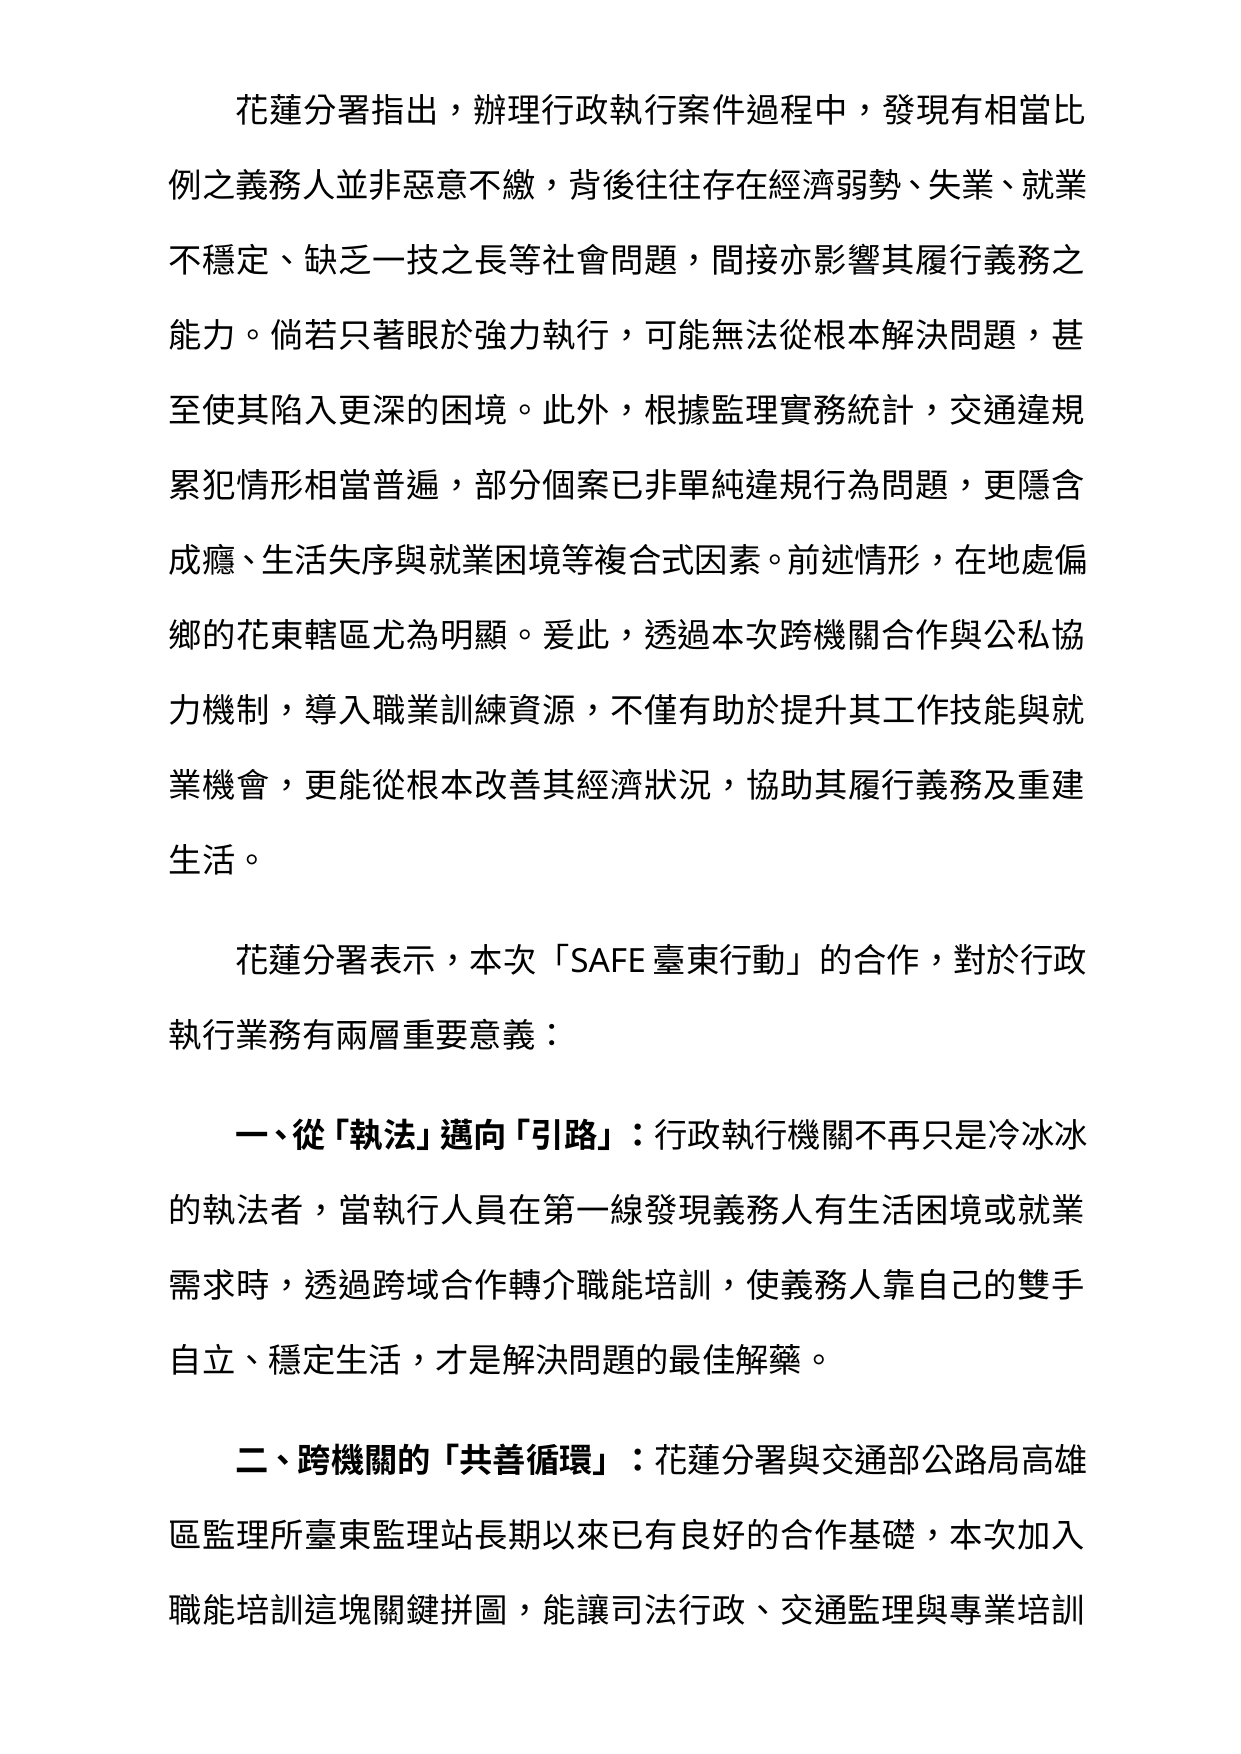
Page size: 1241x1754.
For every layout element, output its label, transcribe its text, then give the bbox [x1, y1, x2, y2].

text 花蓮分署指出，辦理行政執行案件過程中，發現有相當比例之義務人並非惡意不繳，背後往往存在經濟弱勢、失業、就業不穩定、缺乏一技之長等社會問題，間接亦影響其履行義務之能力。倘若只著眼於強力執行，可能無法從根本解決問題，甚至使其陷入更深的困境。此外，根據監理實務統計，交通違規累犯情形相當普遍，部分個案已非單純違規行為問題，更隱含成癮、生活失序與就業困境等複合式因素。前述情形，在地處偏鄉的花東轄區尤為明顯。爰此，透過本次跨機關合作與公私協力機制，導入職業訓練資源，不僅有助於提升其工作技能與就業機會，更能從根本改善其經濟狀況，協助其履行義務及重建生活。 [169, 71, 1087, 896]
text 二、跨機關的「共善循環」：花蓮分署與交通部公路局高雄區監理所臺東監理站長期以來已有良好的合作基礎，本次加入職能培訓這塊關鍵拼圖，能讓司法行政、交通監理與專業培訓 [169, 1421, 1087, 1646]
text 一、從「執法」邁向「引路」：行政執行機關不再只是冷冰冰的執法者，當執行人員在第一線發現義務人有生活困境或就業需求時，透過跨域合作轉介職能培訓，使義務人靠自己的雙手自立、穩定生活，才是解決問題的最佳解藥。 [169, 1096, 1087, 1396]
text 花蓮分署表示，本次「SAFE臺東行動」的合作，對於行政執行業務有兩層重要意義： [169, 921, 1087, 1071]
